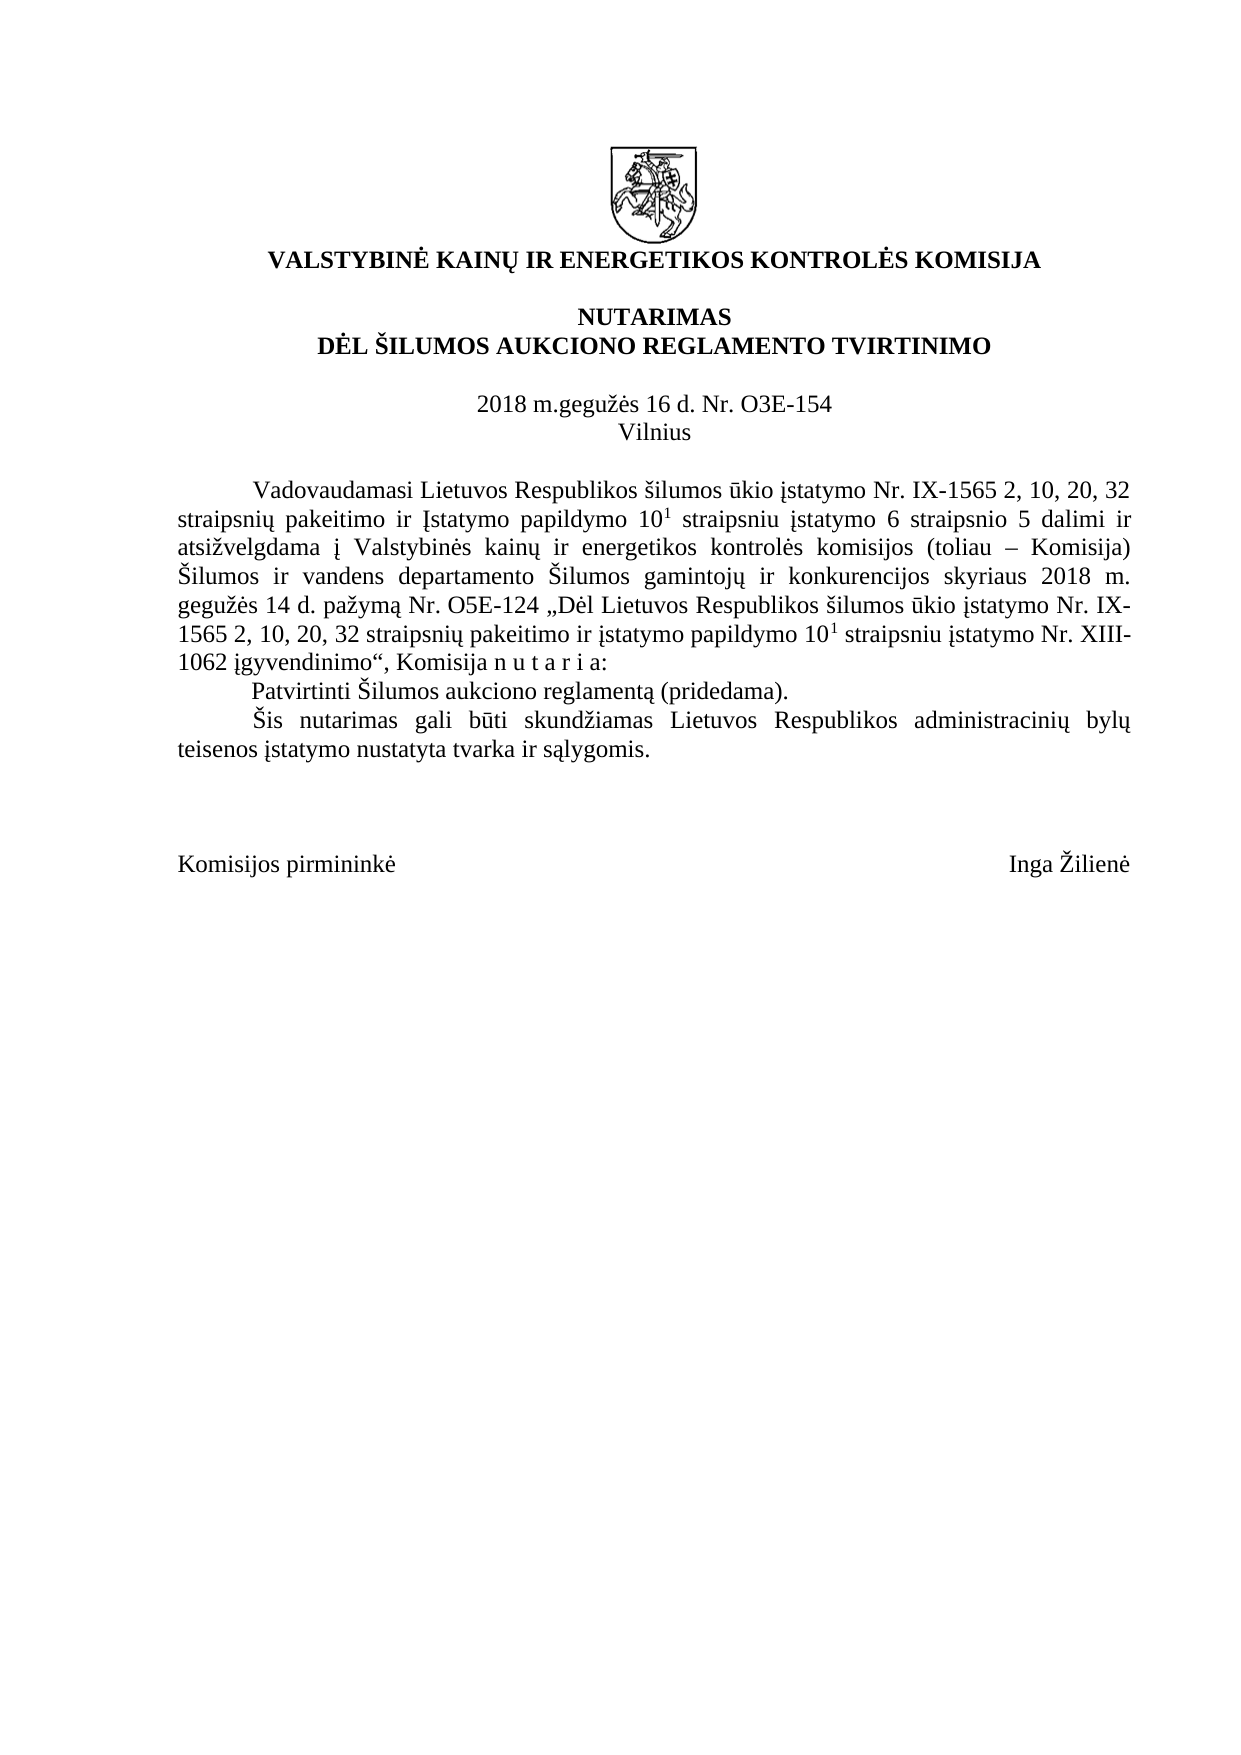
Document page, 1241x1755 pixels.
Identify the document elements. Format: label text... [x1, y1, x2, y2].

text Patvirtinti Šilumos aukciono reglamentą (pridedama). [177, 676, 1132, 705]
text Šis nutarimas gali būti skundžiamas Lietuvos Respublikos administracinių bylų teisenos įstatymo nustatyta tvarka ir sąlygomis. [177, 705, 1132, 762]
text vALSTYBINĖ KAINŲ IR ENERGETIKOS KONTROLĖS KOMISIJA [177, 245, 1132, 274]
text Vadovaudamasi Lietuvos Respublikos šilumos ūkio įstatymo Nr. IX-1565 2, 10, 20, 32 straipsnių pakeitimo ir Įstatymo papildymo 101 straipsniu įstatymo 6 straipsnio 5 dalimi ir atsižvelgdama į Valstybinės kainų ir energetikos kontrolės komisijos (toliau – Komisija) Šilumos ir vandens departamento Šilumos gamintojų ir konkurencijos skyriaus 2018 m. gegužės 14 d. pažymą Nr. O5E-124 „Dėl Lietuvos Respublikos šilumos ūkio įstatymo Nr. IX-1565 2, 10, 20, 32 straipsnių pakeitimo ir įstatymo papildymo 101 straipsniu įstatymo Nr. XIII-1062 įgyvendinimo“, Komisija n u t a r i a: [177, 475, 1132, 676]
text NUTARIMAS [177, 302, 1132, 331]
text DĖL ŠILUMOS AUKCIONO REGLAMENTO TVIRTINIMO [177, 331, 1132, 360]
text 2018 m.gegužės 16 d. Nr. O3E-154 [177, 389, 1132, 417]
text Komisijos pirmininkė Inga Žilienė [177, 849, 1132, 877]
text Vilnius [177, 417, 1132, 446]
